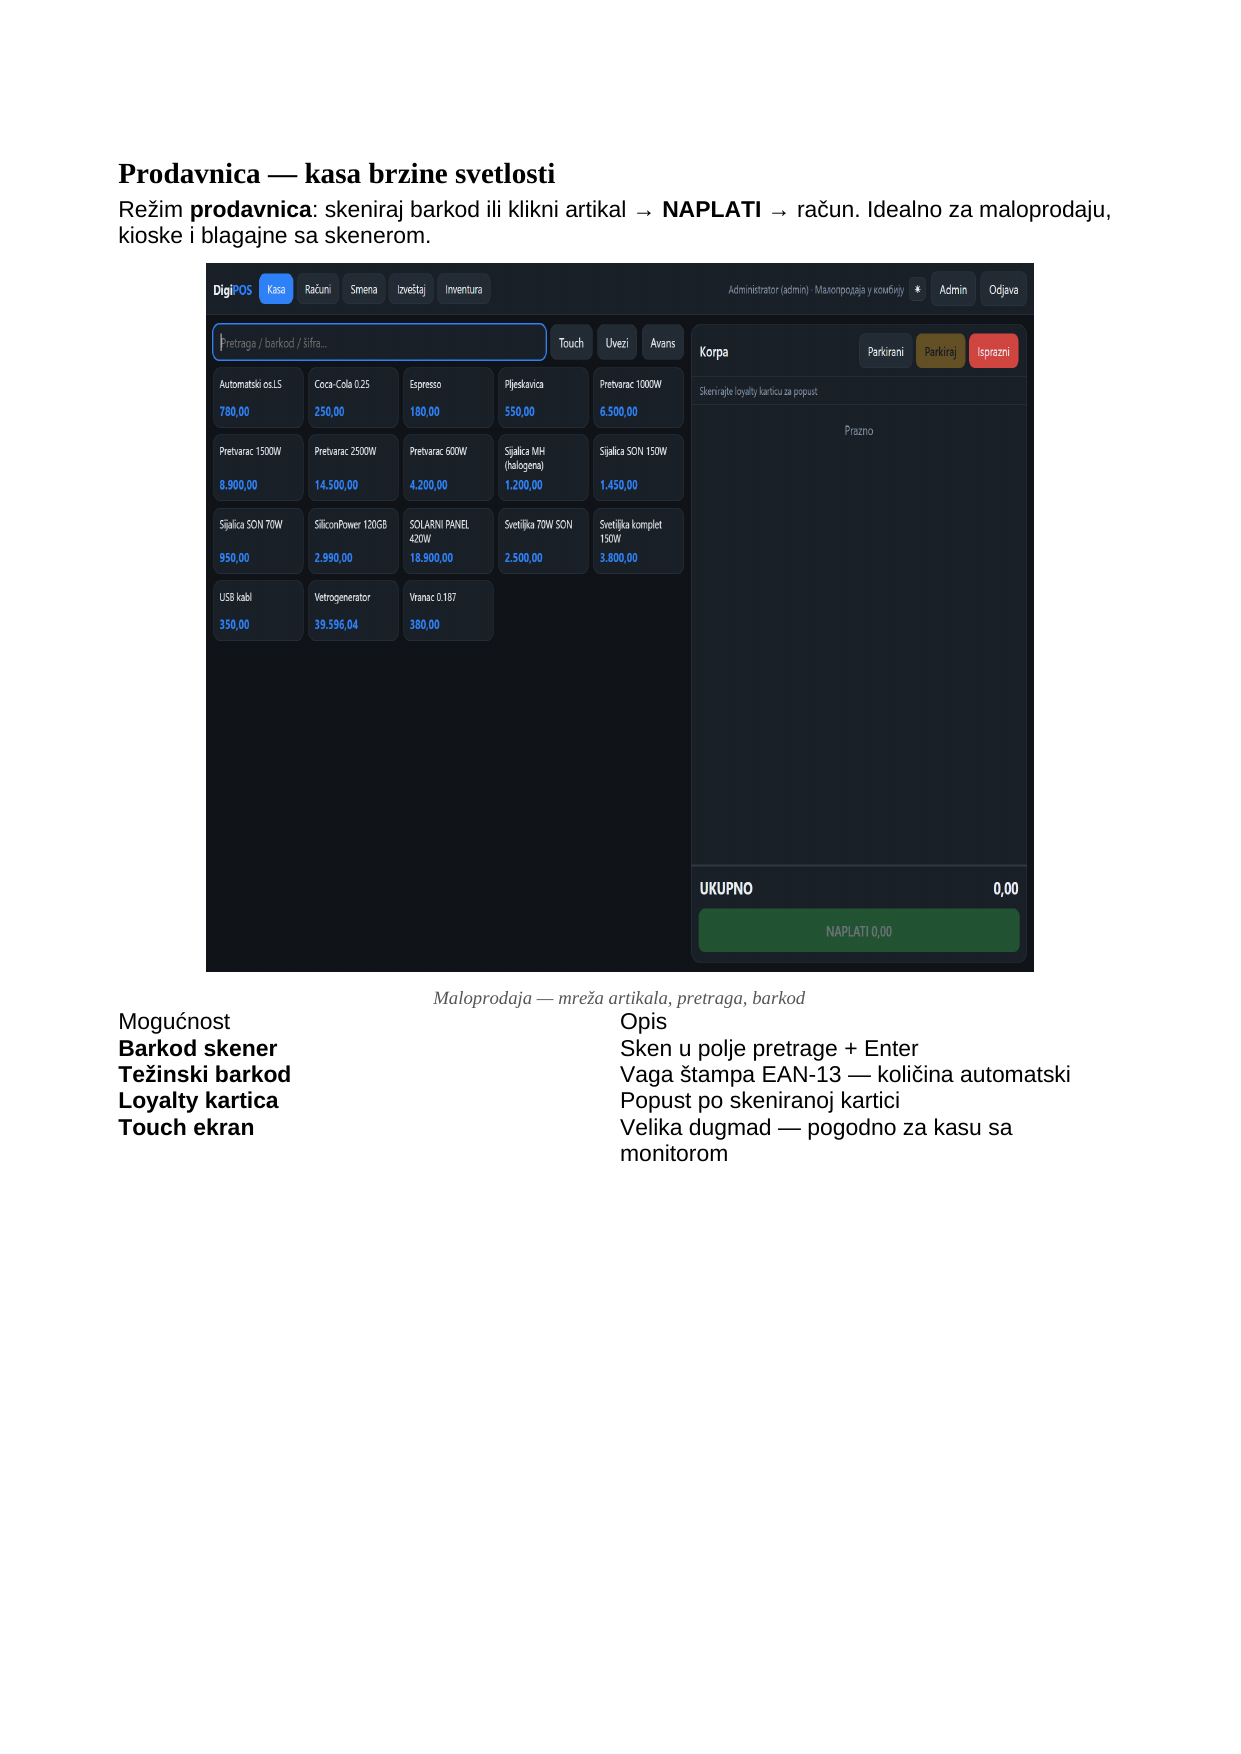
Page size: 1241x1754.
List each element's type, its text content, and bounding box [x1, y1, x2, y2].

text Režim prodavnica: skeniraj barkod ili klikni artikal → NAPLATI → račun. Idealno za maloprodaju, kioske i blagajne sa skenerom. [118, 196, 1122, 248]
table_cell Touch ekran [118, 1114, 620, 1166]
table_header Opis [620, 1008, 1122, 1035]
table_cell Sken u polje pretrage + Enter [620, 1035, 1122, 1061]
table_cell Težinski barkod [118, 1061, 620, 1087]
table_cell Vaga štampa EAN-13 — količina automatski [620, 1061, 1122, 1087]
table_cell Velika dugmad — pogodno za kasu sa monitorom [620, 1114, 1122, 1166]
table_header Mogućnost [118, 1008, 620, 1035]
table_cell Loyalty kartica [118, 1088, 620, 1114]
table_cell Barkod skener [118, 1035, 620, 1061]
picture [206, 263, 1034, 972]
table_cell Popust po skeniranoj kartici [620, 1088, 1122, 1114]
subtitle Prodavnica — kasa brzine svetlosti [118, 156, 1122, 190]
text Maloprodaja — mreža artikala, pretraga, barkod [118, 987, 1122, 1008]
